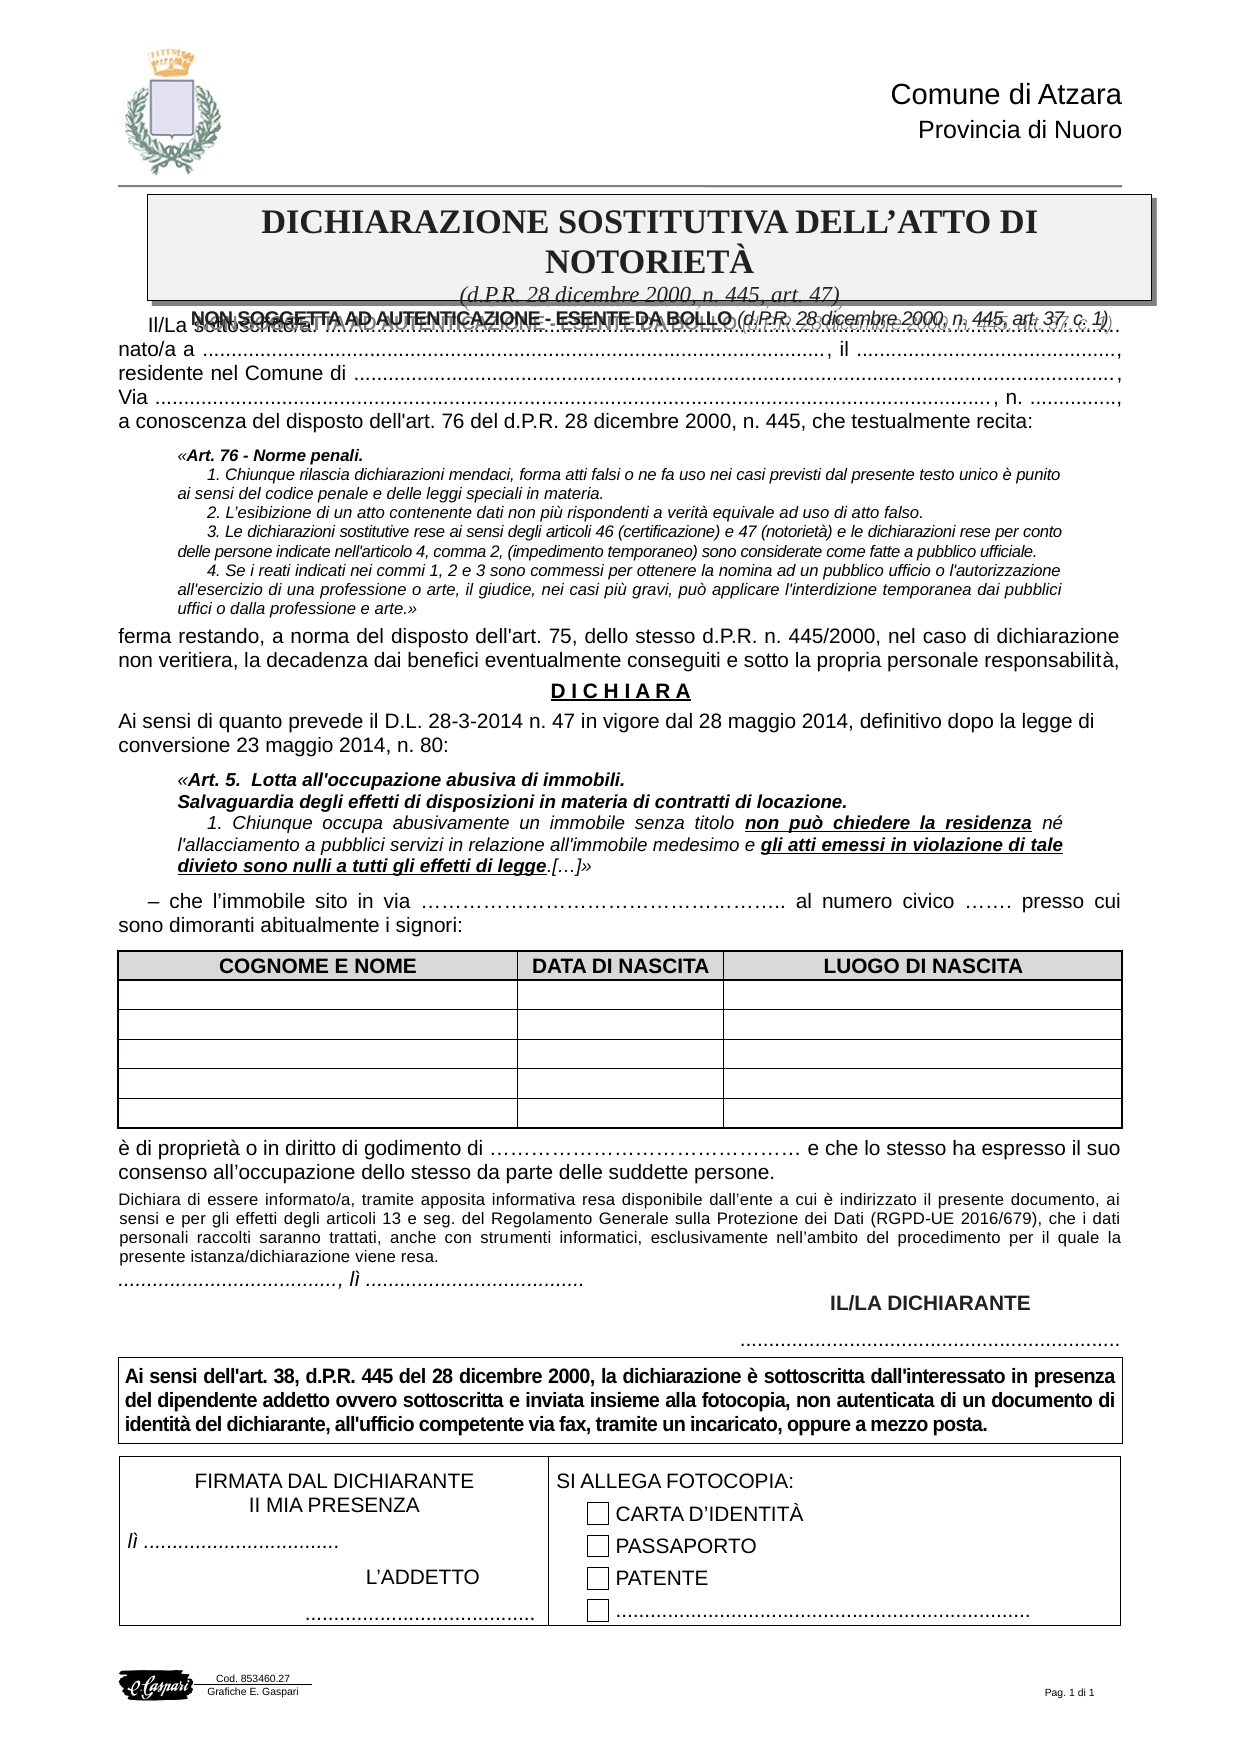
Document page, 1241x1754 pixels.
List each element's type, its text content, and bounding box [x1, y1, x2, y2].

text «Art. 76 - Norme penali. [177, 446, 1063, 465]
table_cell [119, 1040, 517, 1068]
text .................................................................. [738, 1327, 1122, 1351]
text Dichiara di essere informato/a, tramite apposita informativa resa disponibile dall’ente a cui è indirizzato il presente documento, ai sensi e per gli effetti degli articoli 13 e seg. del Regolamento Generale sulla Protezione dei Dati (RGPD-UE 2016/679), che i dati personali raccolti saranno trattati, anche con strumenti informatici, esclusivamente nell’ambito del procedimento per il quale la presente istanza/dichiarazione viene resa. [118, 1190, 1122, 1266]
table_header Ai sensi dell'art. 38, d.P.R. 445 del 28 dicembre 2000, la dichiarazione è sottoscritta dall'interessato in presenza del dipendente addetto ovvero sottoscritta e inviata insieme alla fotocopia, non autenticata di un documento di identità del dichiarante, all'ufficio competente via fax, tramite un incaricato, oppure a mezzo posta. [119, 1358, 1122, 1442]
table_cell [724, 981, 1121, 1009]
text IL/LA DICHIARANTE [738, 1290, 1122, 1314]
table_header LUOGO DI NASCITA [724, 952, 1121, 979]
table_cell [518, 1040, 723, 1068]
table_cell [119, 1099, 517, 1127]
picture [122, 46, 224, 178]
text Comune di Atzara [224, 77, 1122, 110]
text «Art. 5. Lotta all'occupazione abusiva di immobili. [177, 769, 1063, 791]
text D I C H I A R A [119, 678, 1122, 702]
table_cell [119, 1069, 517, 1098]
table_cell [119, 1010, 517, 1038]
table_cell [518, 1010, 723, 1038]
list 1. Chiunque occupa abusivamente un immobile senza titolo non può chiedere la residenza né l'allacciamento a pubblici servizi in relazione all'immobile medesimo e gli atti emessi in violazione di tale divieto sono nulli a tutti gli effetti di legge.[…]» [177, 812, 1063, 877]
text Salvaguardia degli effetti di disposizioni in materia di contratti di locazione. [177, 791, 1063, 812]
table_cell [518, 1069, 723, 1098]
text ......................................, lì ...................................... [118, 1266, 1122, 1290]
table_cell [518, 1099, 723, 1127]
table_header COGNOME E NOME [119, 952, 517, 979]
table_cell [724, 1069, 1121, 1098]
text Provincia di Nuoro [224, 115, 1122, 144]
table_cell [119, 981, 517, 1009]
table_cell [724, 1099, 1121, 1127]
text – che l’immobile sito in via …………………………………………….. al numero civico ……. presso cui sono dimoranti abitualmente i signori: [118, 889, 1122, 937]
table_cell [518, 981, 723, 1009]
text 1. Chiunque rilascia dichiarazioni mendaci, forma atti falsi o ne fa uso nei casi previsti dal presente testo unico è punito ai sensi del codice penale e delle leggi speciali in materia. [177, 465, 1063, 503]
picture [118, 1669, 194, 1701]
text Ai sensi di quanto prevede il D.L. 28-3-2014 n. 47 in vigore dal 28 maggio 2014, definitivo dopo la legge di conversione 23 maggio 2014, n. 80: [118, 709, 1122, 757]
text 2. L’esibizione di un atto contenente dati non più rispondenti a verità equivale ad uso di atto falso. [177, 503, 1063, 522]
table_header DATA DI NASCITA [518, 952, 723, 979]
table_header FIRMATA DAL DICHIARANTE II MIA PRESENZA lì .................................. L’ADDETTO ........................................ [120, 1457, 548, 1625]
text ferma restando, a norma del disposto dell'art. 75, dello stesso d.P.R. n. 445/2000, nel caso di dichiarazione non veritiera, la decadenza dai benefici eventualmente conseguiti e sotto la propria personale responsabilità, [118, 624, 1122, 672]
table_cell [724, 1040, 1121, 1068]
text 4. Se i reati indicati nei commi 1, 2 e 3 sono commessi per ottenere la nomina ad un pubblico ufficio o l'autorizzazione all'esercizio di una professione o arte, il giudice, nei casi più gravi, può applicare l'interdizione temporanea dai pubblici uffici o dalla professione e arte.» [177, 561, 1063, 618]
text è di proprietà o in diritto di godimento di ……………………………………… e che lo stesso ha espresso il suo consenso all’occupazione dello stesso da parte delle suddette persone. [118, 1136, 1122, 1183]
text 3. Le dichiarazioni sostitutive rese ai sensi degli articoli 46 (certificazione) e 47 (notorietà) e le dichiarazioni rese per conto delle persone indicate nell'articolo 4, comma 2, (impedimento temporaneo) sono considerate come fatte a pubblico ufficiale. [177, 522, 1063, 561]
table_header SI ALLEGA FOTOCOPIA: CARTA D’IDENTITÀ PASSAPORTO PATENTE ........................................................................ [549, 1457, 1120, 1625]
table_cell [724, 1010, 1121, 1038]
text Il/La sottoscritto/a. .......................................................................................................................................... nato/a a ............................................................................................................, il ............................................., residente nel Comune di ...................................................................................................................................., Via ................................................................................................................................................., n. ..............., a conoscenza del disposto dell'art. 76 del d.P.R. 28 dicembre 2000, n. 445, che testualmente recita: [118, 313, 1122, 433]
